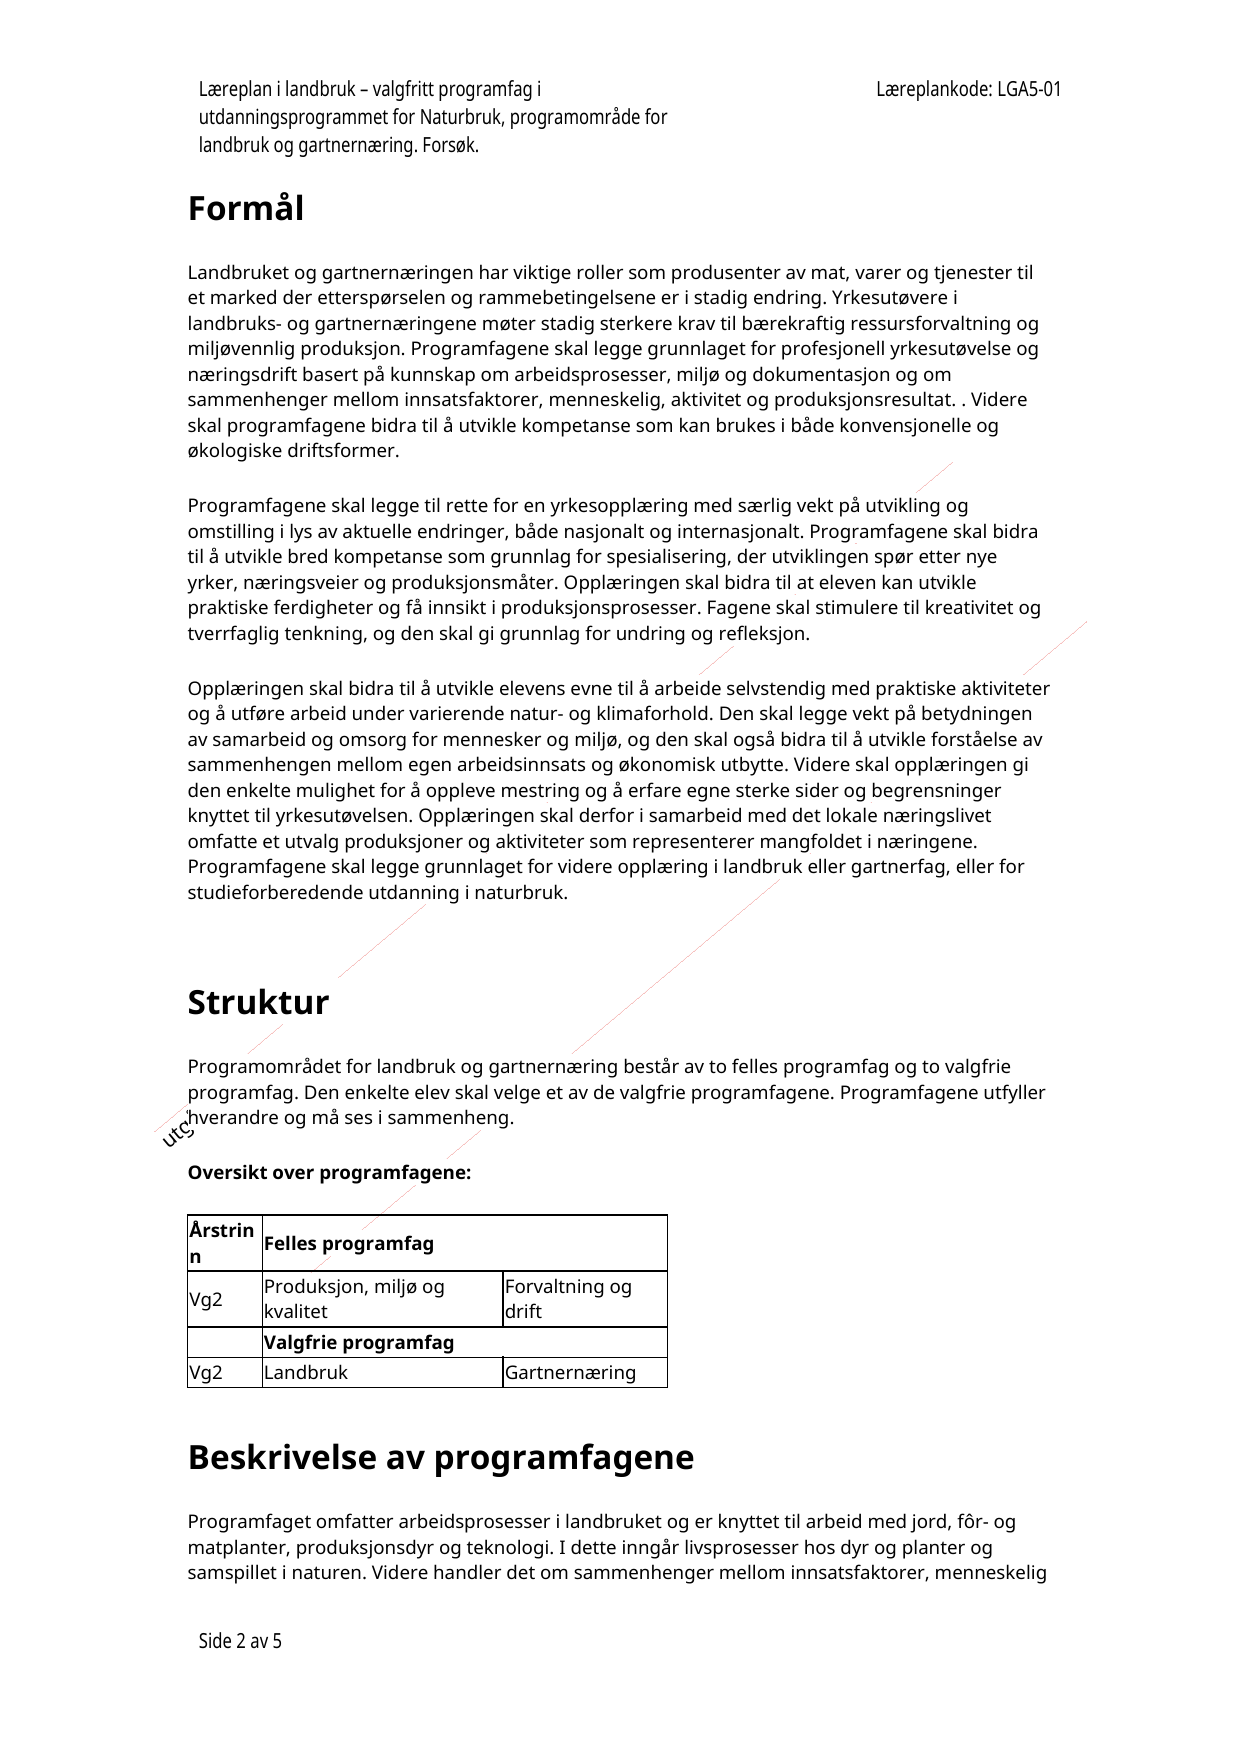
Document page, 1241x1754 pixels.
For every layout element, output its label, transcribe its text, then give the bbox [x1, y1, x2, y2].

text Programfaget omfatter arbeidsprosesser i landbruket og er knyttet til arbeid med jord, fôr- og matplanter, produksjonsdyr og teknologi. I dette inngår livsprosesser hos dyr og planter og samspillet i naturen. Videre handler det om sammenhenger mellom innsatsfaktorer, menneskelig [187, 1508, 1053, 1585]
text Oversikt over programfagene: [472, 1159, 1053, 1185]
text Landbruket og gartnernæringen har viktige roller som produsenter av mat, varer og tjenester til et marked der etterspørselen og rammebetingelsene er i stadig endring. Yrkesutøvere i landbruks- og gartnernæringene møter stadig sterkere krav til bærekraftig ressursforvaltning og miljøvennlig produksjon. Programfagene skal legge grunnlaget for profesjonell yrkesutøvelse og næringsdrift basert på kunnskap om arbeidsprosesser, miljø og dokumentasjon og om sammenhenger mellom innsatsfaktorer, menneskelig, aktivitet og produksjonsresultat. . Videre skal programfagene bidra til å utvikle kompetanse som kan brukes i både konvensjonelle og økologiske driftsformer. [400, 259, 1053, 463]
table_header Felles programfag [316, 1216, 667, 1270]
table_cell Vg2 [188, 1272, 262, 1326]
subtitle Struktur [609, 934, 1053, 1024]
subtitle Struktur [338, 934, 713, 1024]
subtitle Struktur [338, 934, 388, 976]
text Programfagene skal legge til rette for en yrkesopplæring med særlig vekt på utvikling og omstilling i lys av aktuelle endringer, både nasjonalt og internasjonalt. Programfagene skal bidra til å utvikle bred kompetanse som grunnlag for spesialisering, der utviklingen spør etter nye yrker, næringsveier og produksjonsmåter. Opplæringen skal bidra til at eleven kan utvikle praktiske ferdigheter og få innsikt i produksjonsprosesser. Fagene skal stimulere til kreativitet og tverrfaglig tenkning, og den skal gi grunnlag for undring og refleksjon. [796, 492, 1053, 646]
text Opplæringen skal bidra til å utvikle elevens evne til å arbeide selvstendig med praktiske aktiviteter og å utføre arbeid under varierende natur- og klimaforhold. Den skal legge vekt på betydningen av samarbeid og omsorg for mennesker og miljø, og den skal også bidra til å utvikle forståelse av sammenhengen mellom egen arbeidsinnsats og økonomisk utbytte. Videre skal opplæringen gi den enkelte mulighet for å oppleve mestring og å erfare egne sterke sider og begrensninger knyttet til yrkesutøvelsen. Opplæringen skal derfor i samarbeid med det lokale næringslivet omfatte et utvalg produksjoner og aktiviteter som representerer mangfoldet i næringene. Programfagene skal legge grunnlaget for videre opplæring i landbruk eller gartnerfag, eller for studieforberedende utdanning i naturbruk. [752, 675, 1053, 904]
text Programområdet for landbruk og gartnernæring består av to felles programfag og to valgfrie programfag. Den enkelte elev skal velge et av de valgfrie programfagene. Programfagene utfyller hverandre og må ses i sammenheng. [514, 1054, 1053, 1130]
subtitle Formål [187, 184, 1053, 230]
table_header Felles programfag [263, 1216, 377, 1270]
subtitle Beskrivelse av programfagene [187, 1388, 1053, 1479]
